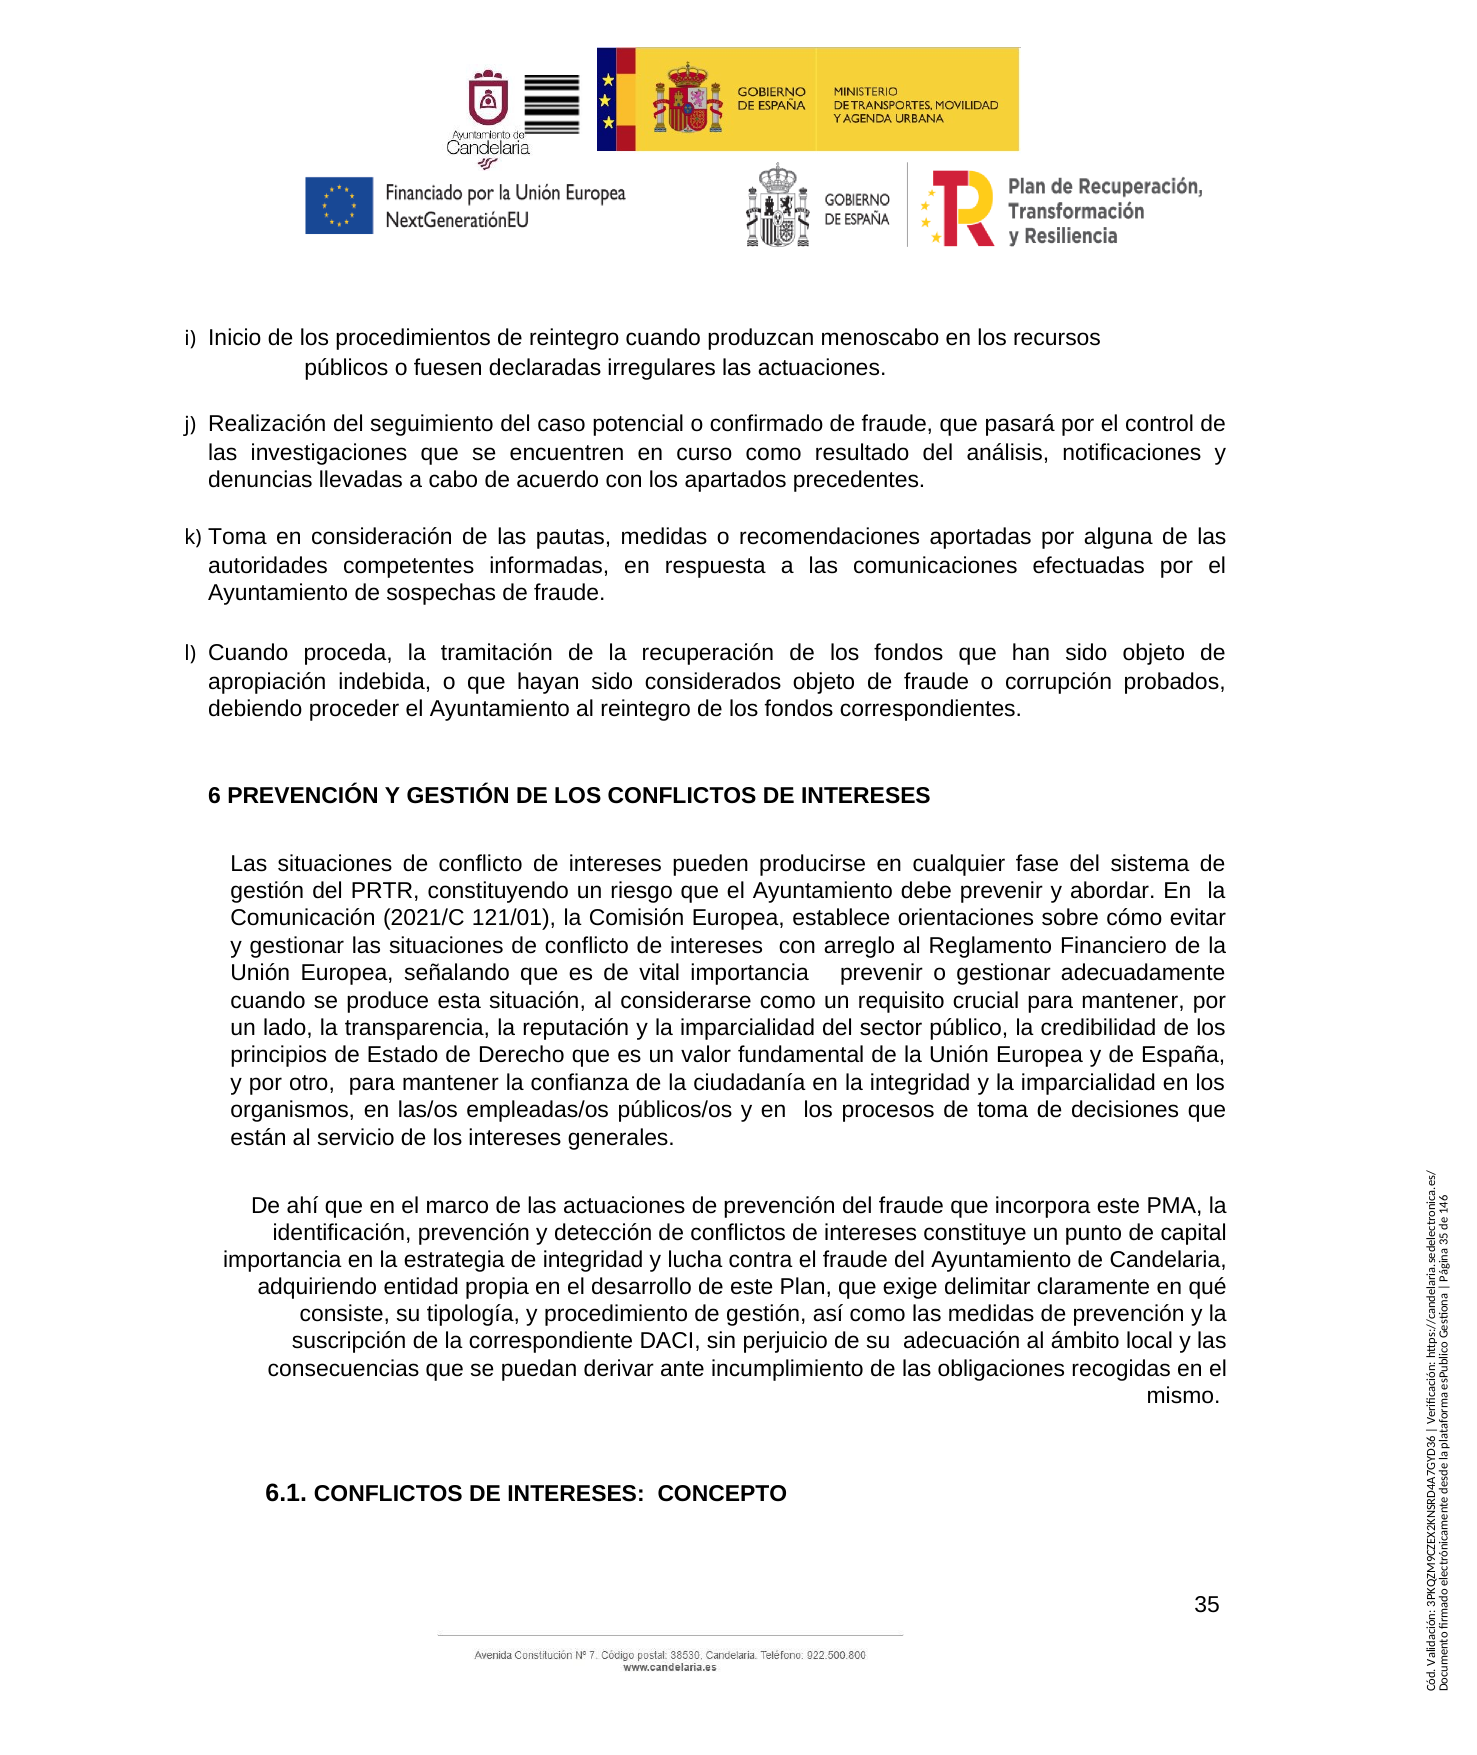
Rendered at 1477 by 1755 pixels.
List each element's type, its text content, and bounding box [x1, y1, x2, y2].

subtitle 6 PREVENCIÓN Y GESTIÓN DE LOS CONFLICTOS DE INTERESES [208, 782, 1227, 808]
text Las situaciones de conflicto de intereses pueden producirse en cualquier fase del sistema de gestión del PRTR, constituyendo un riesgo que el Ayuntamiento debe prevenir y abordar. En la Comunicación (2021/C 121/01), la Comisión Europea, establece orientaciones sobre cómo evitar y gestionar las situaciones de conflicto de intereses con arreglo al Reglamento Financiero de la Unión Europea, señalando que es de vital importancia prevenir o gestionar adecuadamente cuando se produce esta situación, al considerarse como un requisito crucial para mantener, por un lado, la transparencia, la reputación y la imparcialidad del sector público, la credibilidad de los principios de Estado de Derecho que es un valor fundamental de la Unión Europea y de España, y por otro, para mantener la confianza de la ciudadanía en la integridad y la imparcialidad en los organismos, en las/os empleadas/os públicos/os y en los procesos de toma de decisiones que están al servicio de los intereses generales. [230, 849, 1227, 1150]
text públicos o fuesen declaradas irregulares las actuaciones. [304, 353, 1227, 380]
text De ahí que en el marco de las actuaciones de prevención del fraude que incorpora este PMA, la identificación, prevención y detección de conflictos de intereses constituye un punto de capital importancia en la estrategia de integridad y lucha contra el fraude del Ayuntamiento de Candelaria, adquiriendo entidad propia en el desarrollo de este Plan, que exige delimitar claramente en qué consiste, su tipología, y procedimiento de gestión, así como las medidas de prevención y la suscripción de la correspondiente DACI, sin perjuicio de su adecuación al ámbito local y las consecuencias que se puedan derivar ante incumplimiento de las obligaciones recogidas en el mismo. [209, 1192, 1227, 1408]
subtitle 6.1. CONFLICTOS DE INTERESES: CONCEPTO [265, 1478, 1227, 1506]
list Toma en consideración de las pautas, medidas o recomendaciones aportadas por alguna de las autoridades competentes informadas, en respuesta a las comunicaciones efectuadas por el Ayuntamiento de sospechas de fraude. [184, 522, 1227, 606]
list Inicio de los procedimientos de reintegro cuando produzcan menoscabo en los recursos [184, 323, 1227, 352]
list Cuando proceda, la tramitación de la recuperación de los fondos que han sido objeto de apropiación indebida, o que hayan sido considerados objeto de fraude o corrupción probados, debiendo proceder el Ayuntamiento al reintegro de los fondos correspondientes. [184, 638, 1227, 722]
list Realización del seguimiento del caso potencial o confirmado de fraude, que pasará por el control de las investigaciones que se encuentren en curso como resultado del análisis, notificaciones y denuncias llevadas a cabo de acuerdo con los apartados precedentes. [184, 409, 1227, 493]
